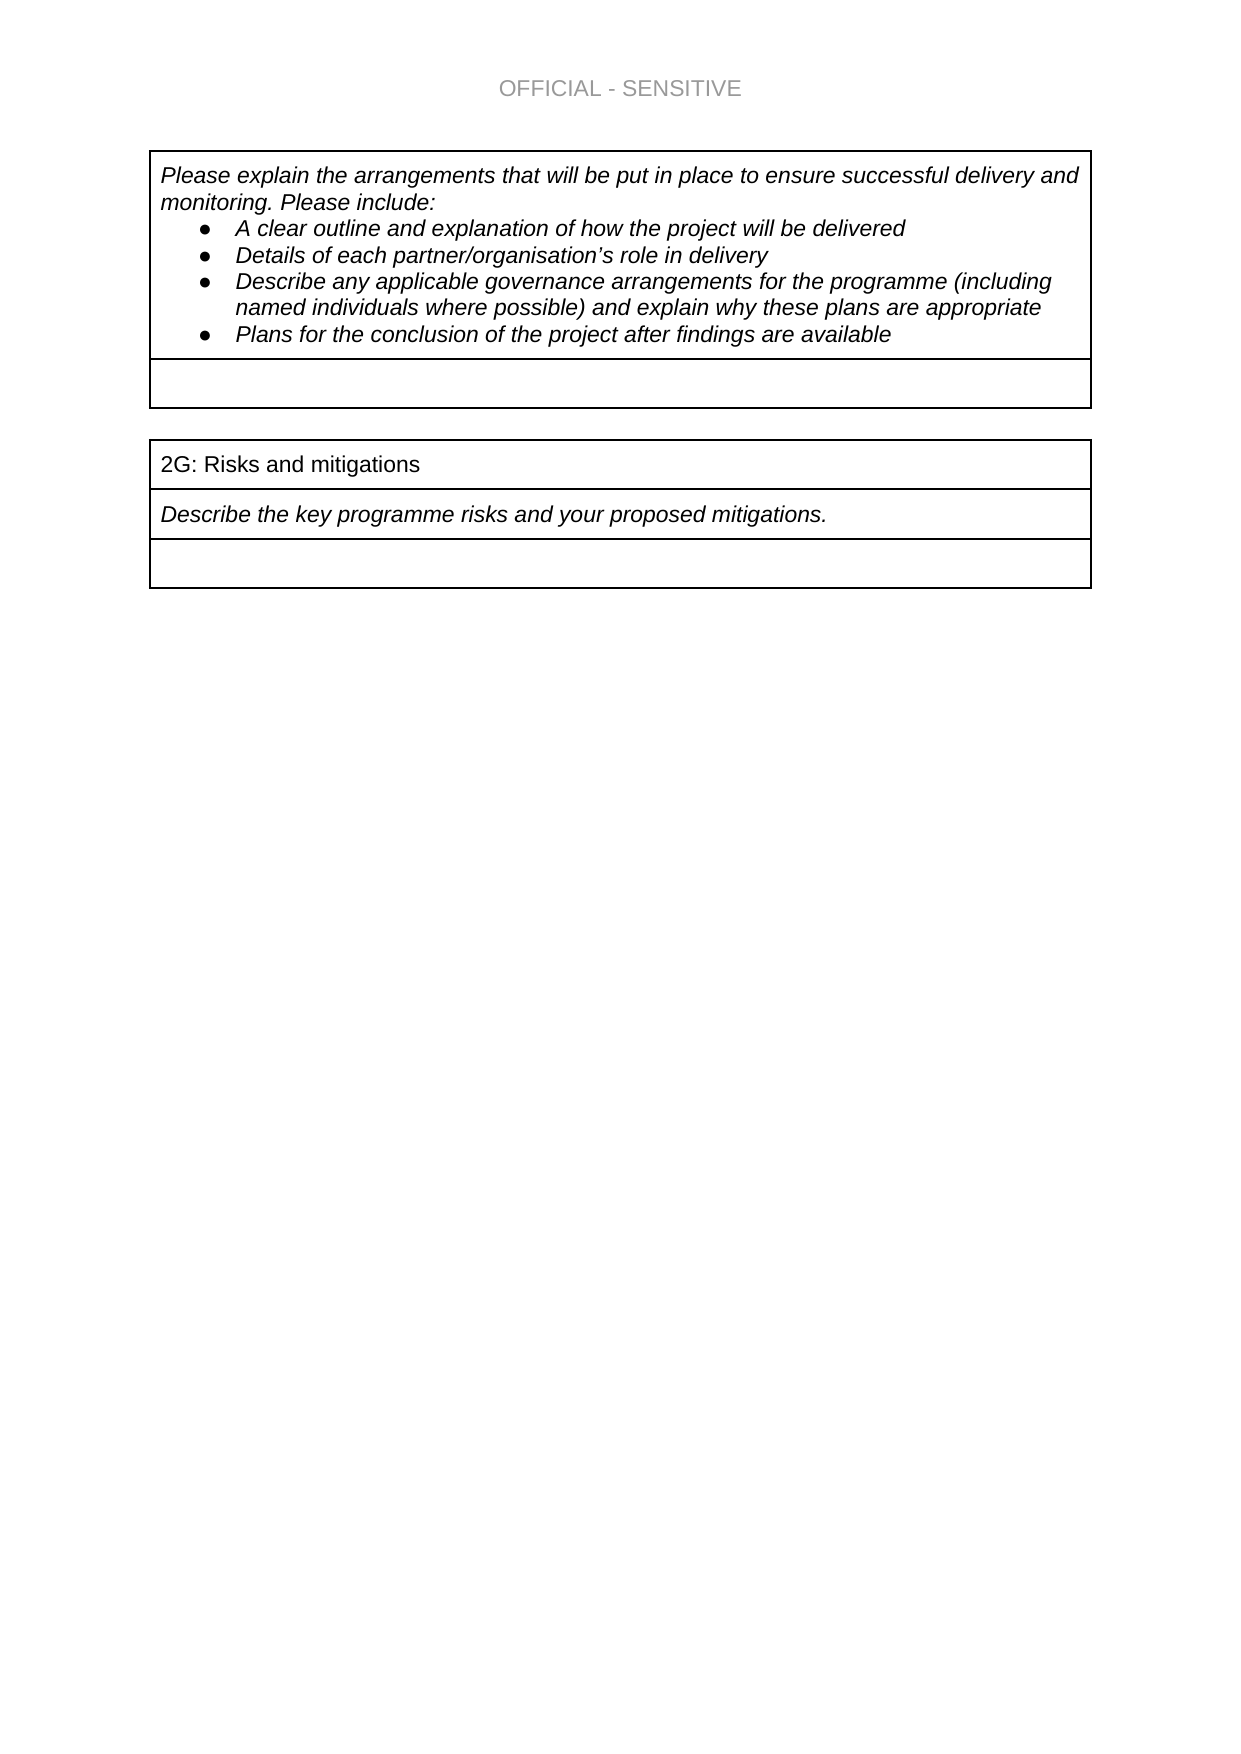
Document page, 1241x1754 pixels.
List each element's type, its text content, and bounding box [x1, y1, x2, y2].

table_cell [151, 540, 1090, 587]
table_cell Please explain the arrangements that will be put in place to ensure successful delivery and monitoring. Please include: A clear outline and explanation of how the project will be delivered Details of each partner/organisation’s role in delivery Describe any applicable governance arrangements for the programme (including named individuals where possible) and explain why these plans are appropriate Plans for the conclusion of the project after findings are available [151, 152, 1090, 357]
table_header 2G: Risks and mitigations [151, 441, 1090, 488]
table_cell Describe the key programme risks and your proposed mitigations. [151, 490, 1090, 537]
table_cell [151, 360, 1090, 407]
